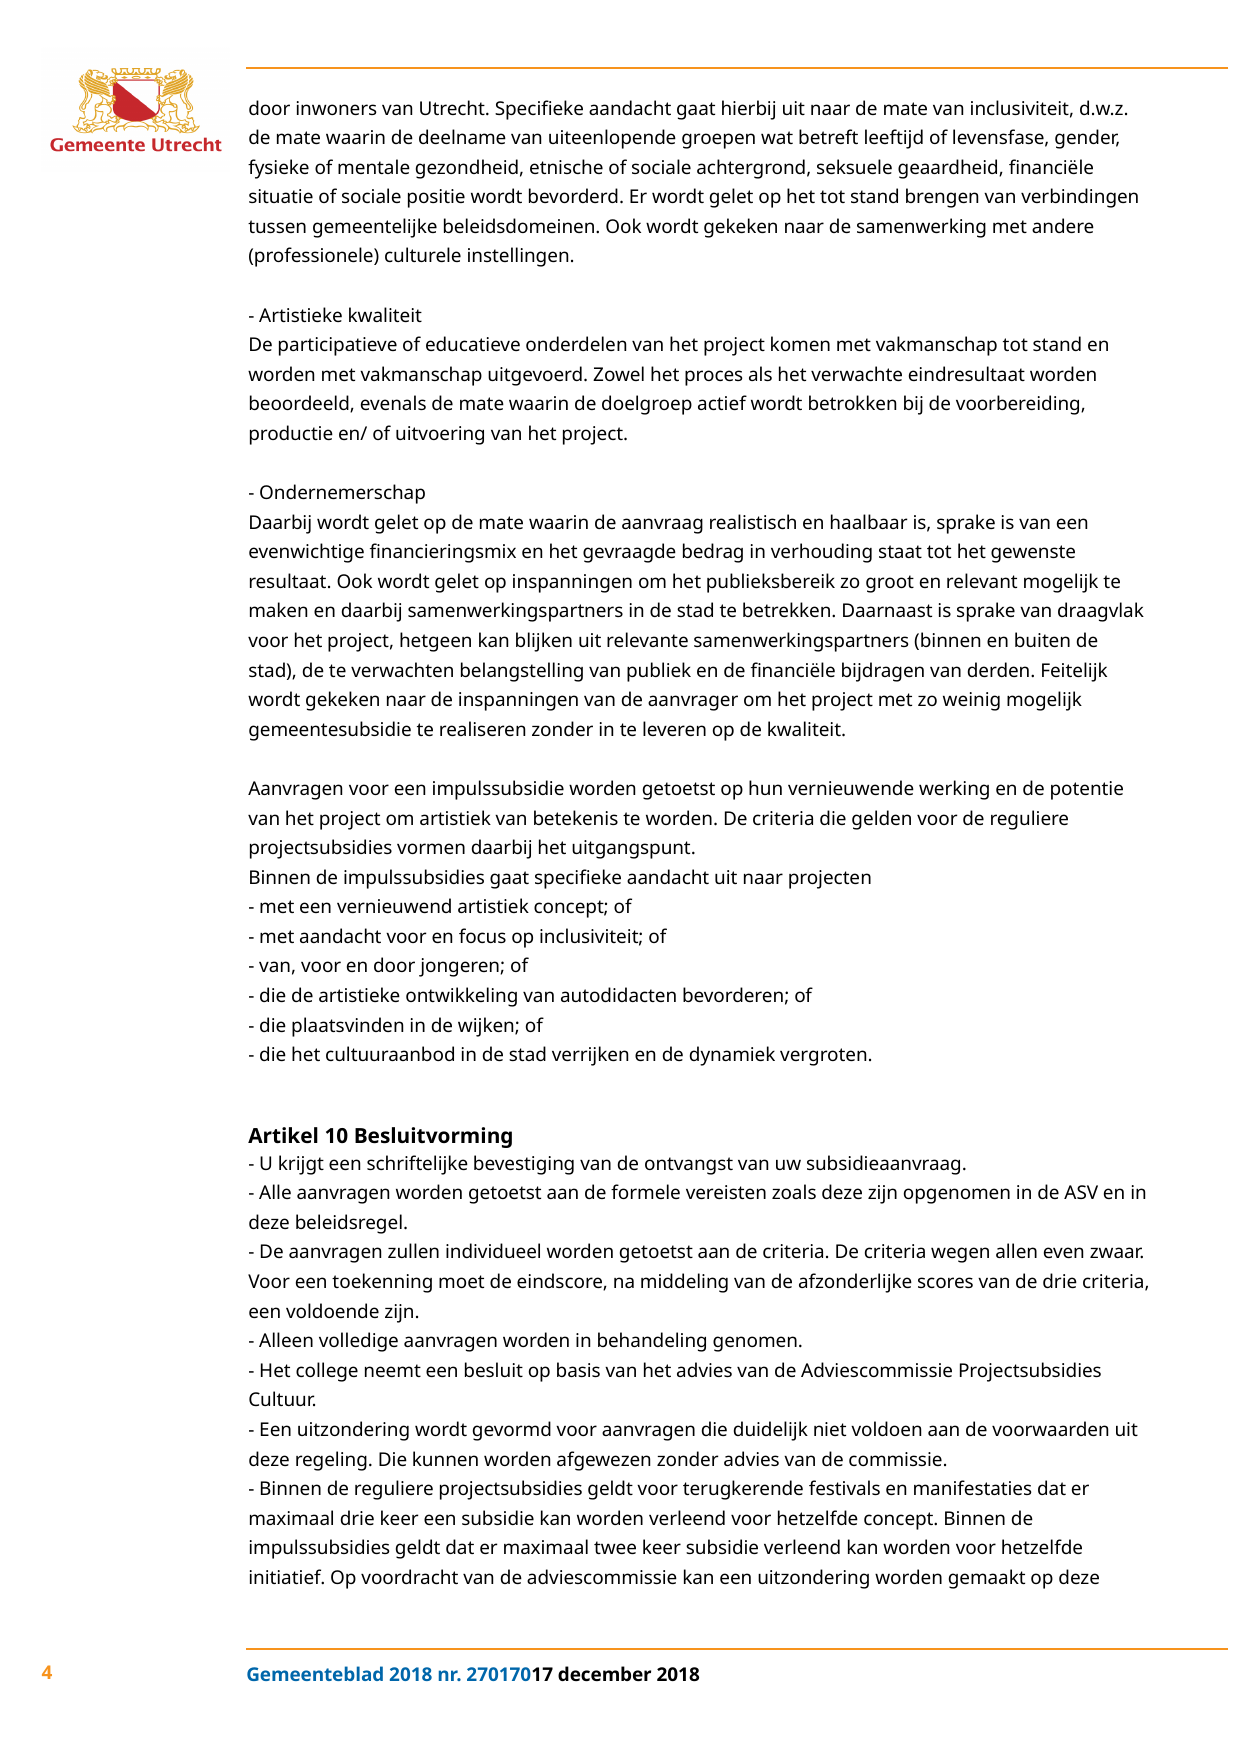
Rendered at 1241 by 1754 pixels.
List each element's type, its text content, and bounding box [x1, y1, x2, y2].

text - Het college neemt een besluit op basis van het advies van de Adviescommissie Projectsubsidies Cultuur. [248, 1357, 1152, 1412]
text - die plaatsvinden in de wijken; of [248, 1012, 1152, 1038]
text - Ondernemerschap [248, 479, 1152, 505]
text - Alle aanvragen worden getoetst aan de formele vereisten zoals deze zijn opgenomen in de ASV en in deze beleidsregel. [248, 1179, 1152, 1235]
text - Artistieke kwaliteit [248, 302, 1152, 328]
text Daarbij wordt gelet op de mate waarin de aanvraag realistisch en haalbaar is, sprake is van een evenwichtige financieringsmix en het gevraagde bedrag in verhouding staat tot het gewenste resultaat. Ook wordt gelet op inspanningen om het publieksbereik zo groot en relevant mogelijk te maken en daarbij samenwerkingspartners in de stad te betrekken. Daarnaast is sprake van draagvlak voor het project, hetgeen kan blijken uit relevante samenwerkingspartners (binnen en buiten de stad), de te verwachten belangstelling van publiek en de financiële bijdragen van derden. Feitelijk wordt gekeken naar de inspanningen van de aanvrager om het project met zo weinig mogelijk gemeentesubsidie te realiseren zonder in te leveren op de kwaliteit. [248, 509, 1152, 742]
text - Binnen de reguliere projectsubsidies geldt voor terugkerende festivals en manifestaties dat er maximaal drie keer een subsidie kan worden verleend voor hetzelfde concept. Binnen de impulssubsidies geldt dat er maximaal twee keer subsidie verleend kan worden voor hetzelfde initiatief. Op voordracht van de adviescommissie kan een uitzondering worden gemaakt op deze [248, 1475, 1152, 1590]
text - van, voor en door jongeren; of [248, 953, 1152, 978]
text - Een uitzondering wordt gevormd voor aanvragen die duidelijk niet voldoen aan de voorwaarden uit deze regeling. Die kunnen worden afgewezen zonder advies van de commissie. [248, 1416, 1152, 1471]
text Binnen de impulssubsidies gaat specifieke aandacht uit naar projecten [248, 864, 1152, 890]
text - met aandacht voor en focus op inclusiviteit; of [248, 923, 1152, 949]
text - met een vernieuwend artistiek concept; of [248, 893, 1152, 919]
text - die het cultuuraanbod in de stad verrijken en de dynamiek vergroten. [248, 1041, 1152, 1067]
text - De aanvragen zullen individueel worden getoetst aan de criteria. De criteria wegen allen even zwaar. Voor een toekenning moet de eindscore, na middeling van de afzonderlijke scores van de drie criteria, een voldoende zijn. [248, 1239, 1152, 1323]
text door inwoners van Utrecht. Specifieke aandacht gaat hierbij uit naar de mate van inclusiviteit, d.w.z. de mate waarin de deelname van uiteenlopende groepen wat betreft leeftijd of levensfase, gender, fysieke of mentale gezondheid, etnische of sociale achtergrond, seksuele geaardheid, financiële situatie of sociale positie wordt bevorderd. Er wordt gelet op het tot stand brengen van verbindingen tussen gemeentelijke beleidsdomeinen. Ook wordt gekeken naar de samenwerking met andere (professionele) culturele instellingen. [248, 95, 1152, 268]
text Aanvragen voor een impulssubsidie worden getoetst op hun vernieuwende werking en de potentie van het project om artistiek van betekenis te worden. De criteria die gelden voor de reguliere projectsubsidies vormen daarbij het uitgangspunt. [248, 775, 1152, 860]
picture [41, 47, 231, 172]
text Artikel 10 Besluitvorming [248, 1121, 1152, 1150]
text - U krijgt een schriftelijke bevestiging van de ontvangst van uw subsidieaanvraag. [248, 1150, 1152, 1176]
text - die de artistieke ontwikkeling van autodidacten bevorderen; of [248, 982, 1152, 1008]
text De participatieve of educatieve onderdelen van het project komen met vakmanschap tot stand en worden met vakmanschap uitgevoerd. Zowel het proces als het verwachte eindresultaat worden beoordeeld, evenals de mate waarin de doelgroep actief wordt betrokken bij de voorbereiding, productie en/ of uitvoering van het project. [248, 331, 1152, 446]
text - Alleen volledige aanvragen worden in behandeling genomen. [248, 1327, 1152, 1353]
